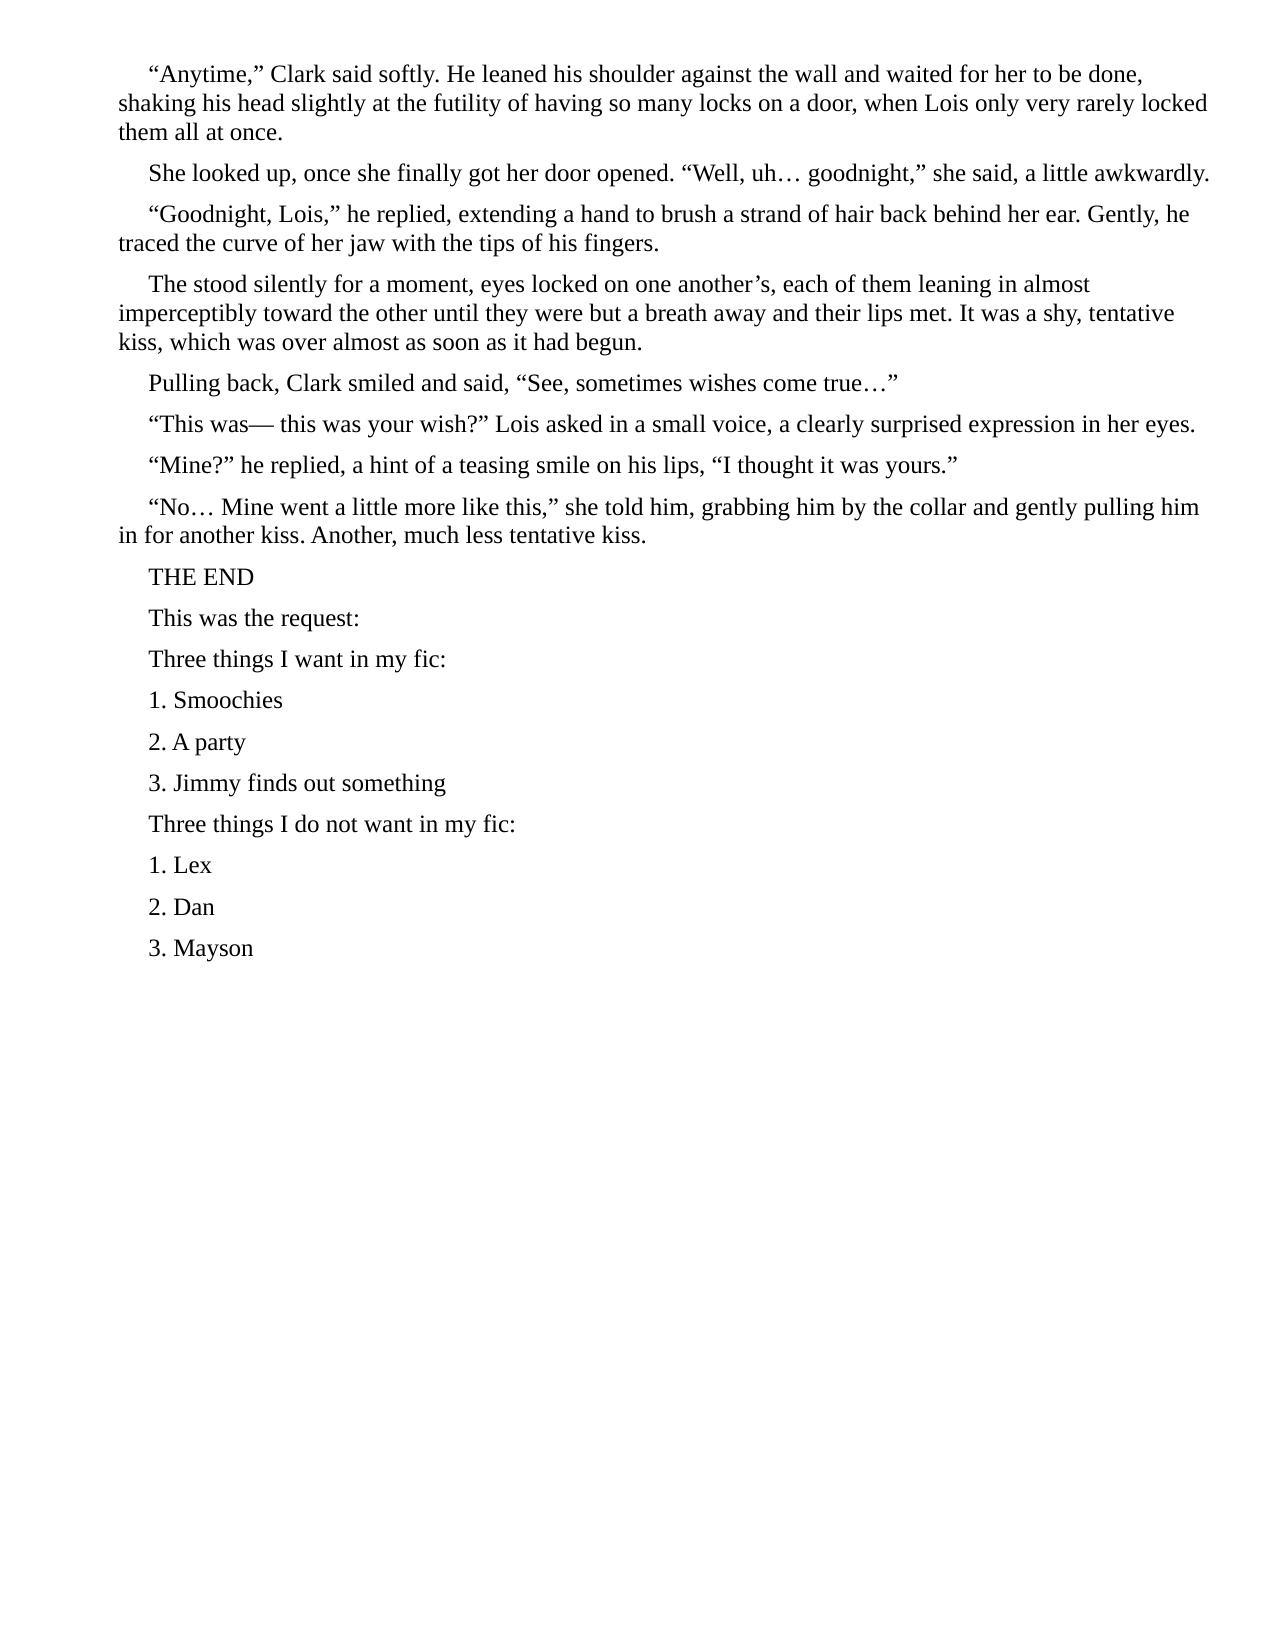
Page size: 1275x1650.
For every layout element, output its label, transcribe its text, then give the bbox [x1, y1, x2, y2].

text 1. Smoochies [118, 685, 1216, 714]
text 2. A party [118, 727, 1216, 755]
text 2. Dan [118, 892, 1216, 920]
text Pulling back, Clark smiled and said, “See, sometimes wishes come true…” [118, 368, 1216, 397]
text 3. Mayson [118, 933, 1216, 962]
text “No… Mine went a little more like this,” she told him, grabbing him by the collar and gently pulling him in for another kiss. Another, much less tentative kiss. [118, 492, 1216, 549]
text “Anytime,” Clark said softly. He leaned his shoulder against the wall and waited for her to be done, shaking his head slightly at the futility of having so many locks on a door, when Lois only very rarely locked them all at once. [118, 59, 1216, 145]
text THE END [118, 562, 1216, 590]
text She looked up, once she finally got her door opened. “Well, uh… goodnight,” she said, a little awkwardly. [118, 158, 1216, 187]
text “Goodnight, Lois,” he replied, extending a hand to brush a strand of hair back behind her ear. Gently, he traced the curve of her jaw with the tips of his fingers. [118, 199, 1216, 257]
text Three things I do not want in my fic: [118, 809, 1216, 838]
text “Mine?” he replied, a hint of a teasing smile on his lips, “I thought it was yours.” [118, 450, 1216, 479]
text This was the request: [118, 603, 1216, 632]
text The stood silently for a moment, eyes locked on one another’s, each of them leaning in almost imperceptibly toward the other until they were but a breath away and their lips met. It was a shy, tentative kiss, which was over almost as soon as it had begun. [118, 269, 1216, 355]
text “This was— this was your wish?” Lois asked in a small voice, a clearly surprised expression in her eyes. [118, 409, 1216, 438]
text 1. Lex [118, 850, 1216, 879]
text Three things I want in my fic: [118, 644, 1216, 673]
text 3. Jimmy finds out something [118, 768, 1216, 797]
